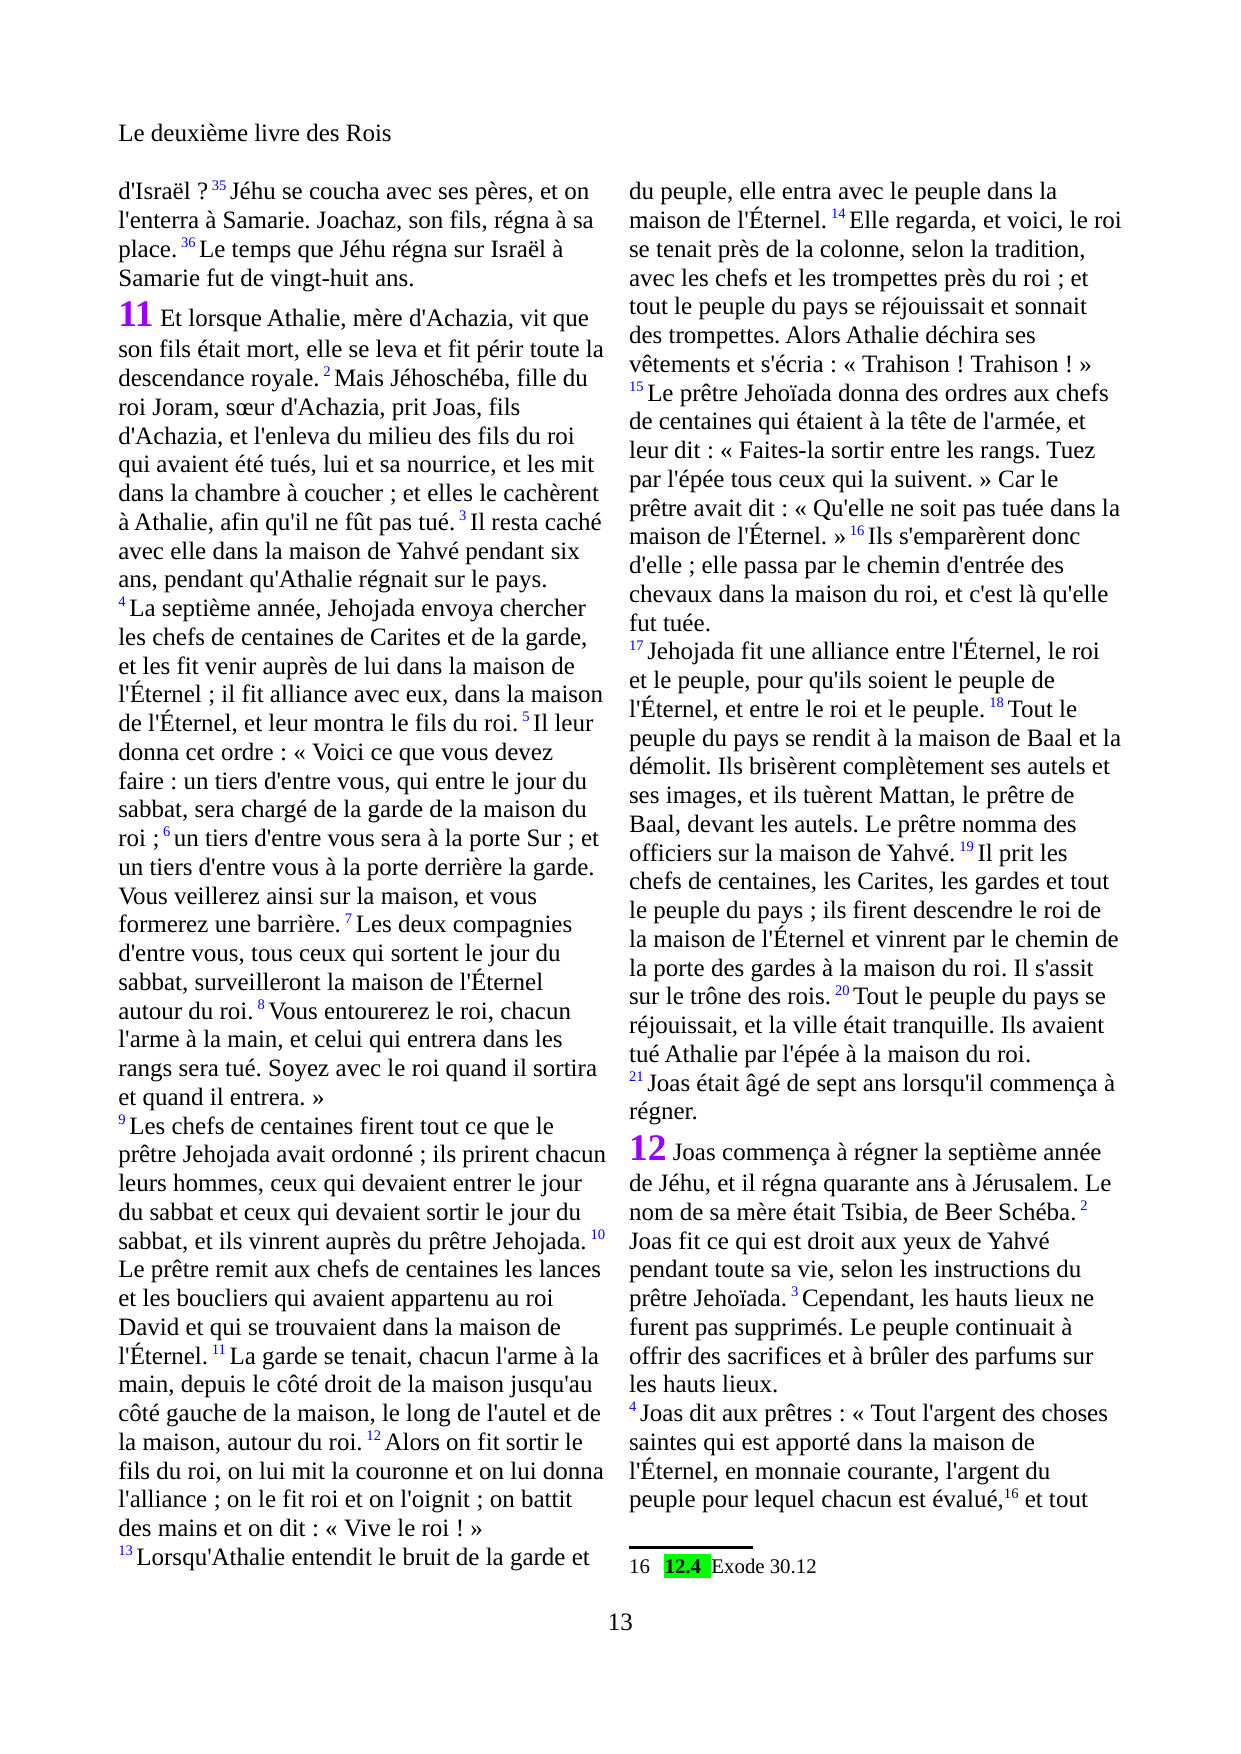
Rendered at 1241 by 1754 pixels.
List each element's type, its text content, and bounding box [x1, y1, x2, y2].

text 9 Les chefs de centaines firent tout ce que le prêtre Jehojada avait ordonné ; ils prirent chacun leurs hommes, ceux qui devaient entrer le jour du sabbat et ceux qui devaient sortir le jour du sabbat, et ils vinrent auprès du prêtre Jehojada. 10 Le prêtre remit aux chefs de centaines les lances et les boucliers qui avaient appartenu au roi David et qui se trouvaient dans la maison de l'Éternel. 11 La garde se tenait, chacun l'arme à la main, depuis le côté droit de la maison jusqu'au côté gauche de la maison, le long de l'autel et de la maison, autour du roi. 12 Alors on fit sortir le fils du roi, on lui mit la couronne et on lui donna l'alliance ; on le fit roi et on l'oignit ; on battit des mains et on dit : « Vive le roi ! » [118, 1111, 611, 1542]
text 11 Et lorsque Athalie, mère d'Achazia, vit que son fils était mort, elle se leva et fit périr toute la descendance royale. 2 Mais Jéhoschéba, fille du roi Joram, sœur d'Achazia, prit Joas, fils d'Achazia, et l'enleva du milieu des fils du roi qui avaient été tués, lui et sa nourrice, et les mit dans la chambre à coucher ; et elles le cachèrent à Athalie, afin qu'il ne fût pas tué. 3 Il resta caché avec elle dans la maison de Yahvé pendant six ans, pendant qu'Athalie régnait sur le pays. [118, 291, 611, 593]
text 13 Lorsqu'Athalie entendit le bruit de la garde et [118, 1542, 611, 1571]
text 17 Jehojada fit une alliance entre l'Éternel, le roi et le peuple, pour qu'ils soient le peuple de l'Éternel, et entre le roi et le peuple. 18 Tout le peuple du pays se rendit à la maison de Baal et la démolit. Ils brisèrent complètement ses autels et ses images, et ils tuèrent Mattan, le prêtre de Baal, devant les autels. Le prêtre nomma des officiers sur la maison de Yahvé. 19 Il prit les chefs de centaines, les Carites, les gardes et tout le peuple du pays ; ils firent descendre le roi de la maison de l'Éternel et vinrent par le chemin de la porte des gardes à la maison du roi. Il s'assit sur le trône des rois. 20 Tout le peuple du pays se réjouissait, et la ville était tranquille. Ils avaient tué Athalie par l'épée à la maison du roi. [629, 636, 1122, 1068]
text 15 Le prêtre Jehoïada donna des ordres aux chefs de centaines qui étaient à la tête de l'armée, et leur dit : « Faites-la sortir entre les rangs. Tuez par l'épée tous ceux qui la suivent. » Car le prêtre avait dit : « Qu'elle ne soit pas tuée dans la maison de l'Éternel. » 16 Ils s'emparèrent donc d'elle ; elle passa par le chemin d'entrée des chevaux dans la maison du roi, et c'est là qu'elle fut tuée. [629, 378, 1122, 636]
text 4 Joas dit aux prêtres : « Tout l'argent des choses saintes qui est apporté dans la maison de l'Éternel, en monnaie courante, l'argent du peuple pour lequel chacun est évalué, et tout l'argent qu'il vient au cœur de chacun d'apporter dans la maison de l'Éternel, 5 que les prêtres le leur apportent, chacun de son donateur ; et ils répareront les dégâts de la maison, partout où il y en aura. » [629, 1398, 1122, 1513]
text 4 La septième année, Jehojada envoya chercher les chefs de centaines de Carites et de la garde, et les fit venir auprès de lui dans la maison de l'Éternel ; il fit alliance avec eux, dans la maison de l'Éternel, et leur montra le fils du roi. 5 Il leur donna cet ordre : « Voici ce que vous devez faire : un tiers d'entre vous, qui entre le jour du sabbat, sera chargé de la garde de la maison du roi ; 6 un tiers d'entre vous sera à la porte Sur ; et un tiers d'entre vous à la porte derrière la garde. Vous veillerez ainsi sur la maison, et vous formerez une barrière. 7 Les deux compagnies d'entre vous, tous ceux qui sortent le jour du sabbat, surveilleront la maison de l'Éternel autour du roi. 8 Vous entourerez le roi, chacun l'arme à la main, et celui qui entrera dans les rangs sera tué. Soyez avec le roi quand il sortira et quand il entrera. » [118, 593, 611, 1111]
text d'Israël ? 35 Jéhu se coucha avec ses pères, et on l'enterra à Samarie. Joachaz, son fils, régna à sa place. 36 Le temps que Jéhu régna sur Israël à Samarie fut de vingt-huit ans. [118, 176, 611, 291]
text 12 Joas commença à régner la septième année de Jéhu, et il régna quarante ans à Jérusalem. Le nom de sa mère était Tsibia, de Beer Schéba. 2 Joas fit ce qui est droit aux yeux de Yahvé pendant toute sa vie, selon les instructions du prêtre Jehoïada. 3 Cependant, les hauts lieux ne furent pas supprimés. Le peuple continuait à offrir des sacrifices et à brûler des parfums sur les hauts lieux. [629, 1125, 1122, 1398]
text 12.4 Exode 30.12 [629, 1553, 1122, 1578]
text du peuple, elle entra avec le peuple dans la maison de l'Éternel. 14 Elle regarda, et voici, le roi se tenait près de la colonne, selon la tradition, avec les chefs et les trompettes près du roi ; et tout le peuple du pays se réjouissait et sonnait des trompettes. Alors Athalie déchira ses vêtements et s'écria : « Trahison ! Trahison ! » [629, 176, 1122, 378]
text 21 Joas était âgé de sept ans lorsqu'il commença à régner. [629, 1068, 1122, 1125]
